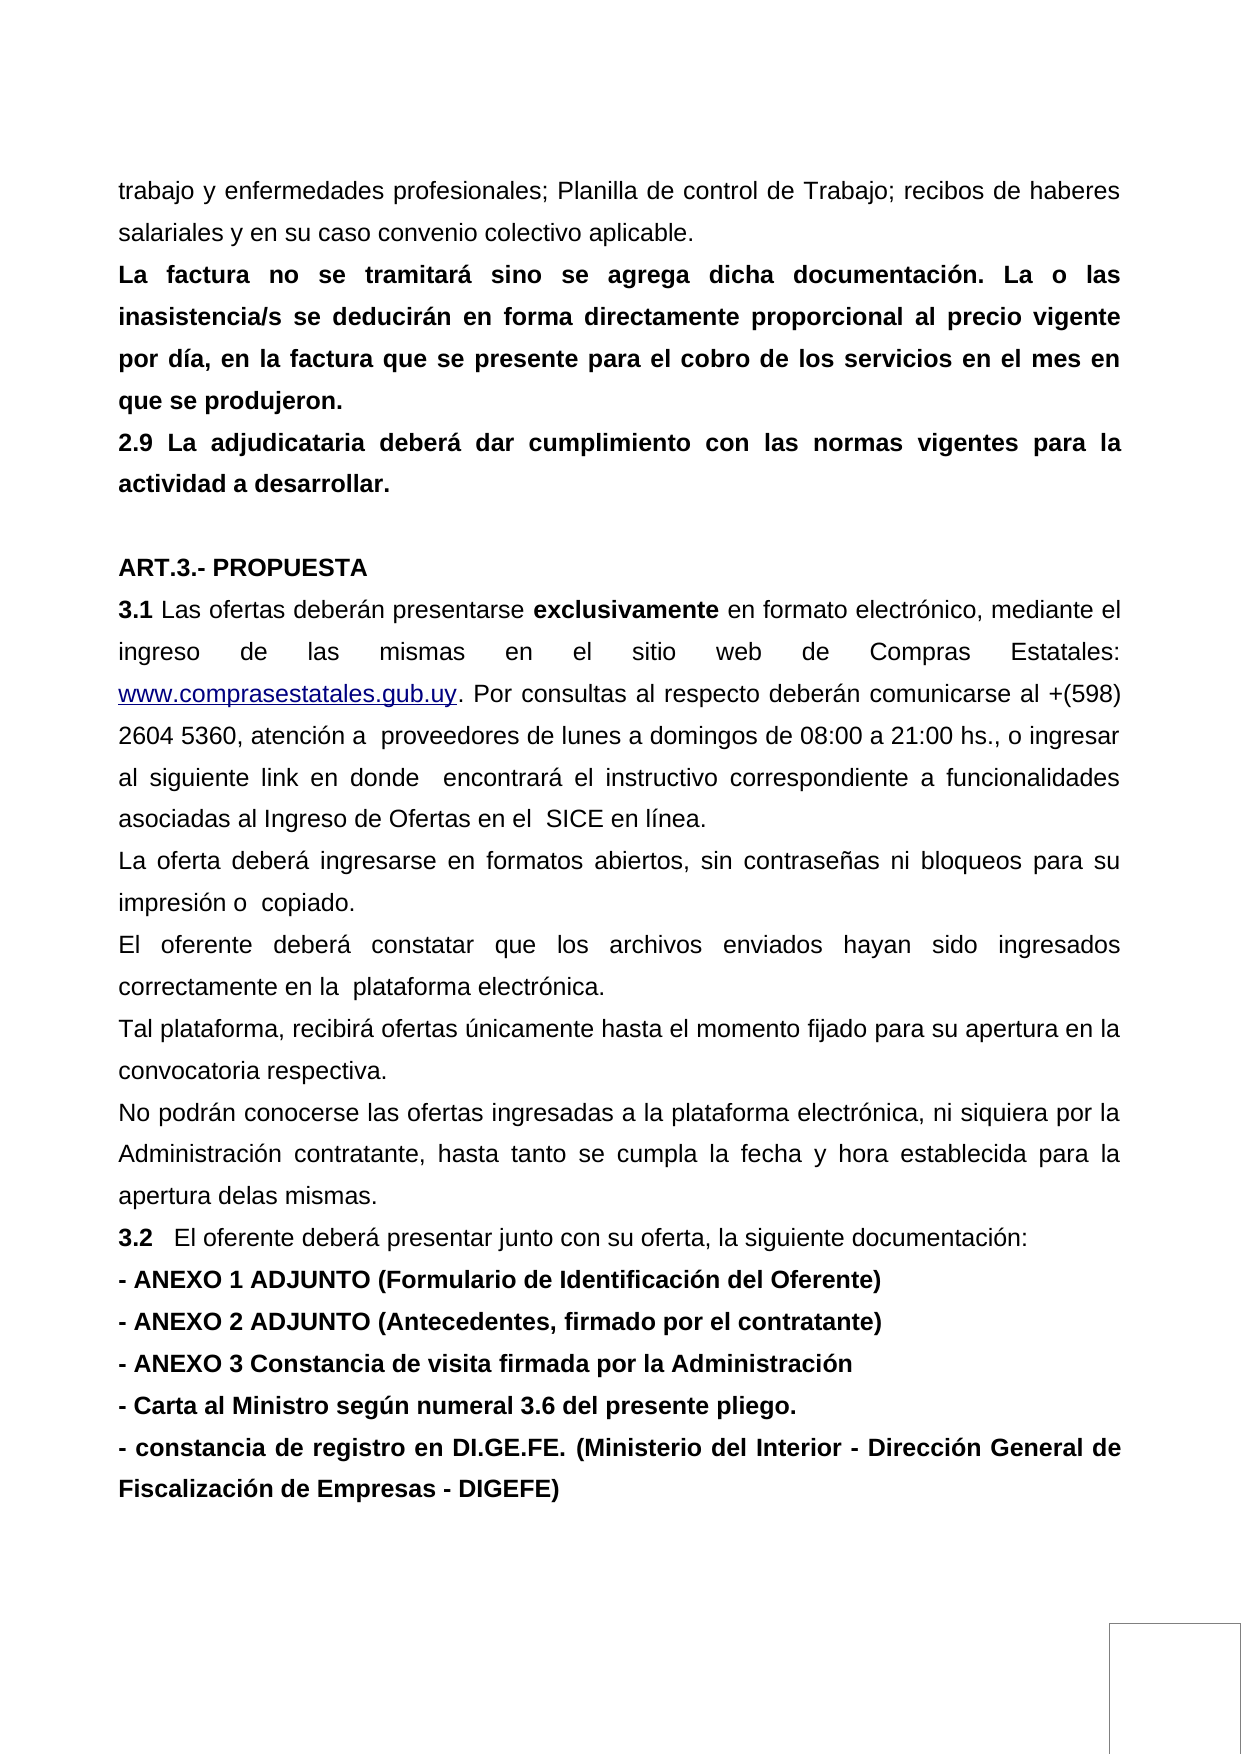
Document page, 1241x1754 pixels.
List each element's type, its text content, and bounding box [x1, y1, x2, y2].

text Tal plataforma, recibirá ofertas únicamente hasta el momento fijado para su apertura en la convocatoria respectiva. [118, 1015, 1122, 1084]
text - constancia de registro en DI.GE.FE. (Ministerio del Interior - Dirección General de Fiscalización de Empresas - DIGEFE) [118, 1433, 1122, 1503]
text No podrán conocerse las ofertas ingresadas a la plataforma electrónica, ni siquiera por la Administración contratante, hasta tanto se cumpla la fecha y hora establecida para la apertura delas mismas. [118, 1098, 1122, 1210]
text - ANEXO 2 ADJUNTO (Antecedentes, firmado por el contratante) [118, 1308, 1122, 1336]
text ART.3.- PROPUESTA [118, 554, 1122, 582]
text La oferta deberá ingresarse en formatos abiertos, sin contraseñas ni bloqueos para su impresión o copiado. [118, 847, 1122, 917]
text La factura no se tramitará sino se agrega dicha documentación. La o las inasistencia/s se deducirán en forma directamente proporcional al precio vigente por día, en la factura que se presente para el cobro de los servicios en el mes en que se produjeron. [118, 261, 1122, 414]
text 3.2 El oferente deberá presentar junto con su oferta, la siguiente documentación: [118, 1224, 1122, 1252]
text 2.9 La adjudicataria deberá dar cumplimiento con las normas vigentes para la actividad a desarrollar. [118, 428, 1122, 498]
text - ANEXO 3 Constancia de visita firmada por la Administración [118, 1350, 1122, 1378]
text 3.1 Las ofertas deberán presentarse exclusivamente en formato electrónico, mediante el ingreso de las mismas en el sitio web de Compras Estatales: www.comprasestatales.gub.uy. Por consultas al respecto deberán comunicarse al +(598) 2604 5360, atención a proveedores de lunes a domingos de 08:00 a 21:00 hs., o ingresar al siguiente link en donde encontrará el instructivo correspondiente a funcionalidades asociadas al Ingreso de Ofertas en el SICE en línea. [118, 596, 1122, 833]
text - ANEXO 1 ADJUNTO (Formulario de Identificación del Oferente) [118, 1266, 1122, 1294]
text - Carta al Ministro según numeral 3.6 del presente pliego. [118, 1392, 1122, 1419]
text El oferente deberá constatar que los archivos enviados hayan sido ingresados correctamente en la plataforma electrónica. [118, 931, 1122, 1001]
text trabajo y enfermedades profesionales; Planilla de control de Trabajo; recibos de haberes salariales y en su caso convenio colectivo aplicable. [118, 177, 1122, 247]
